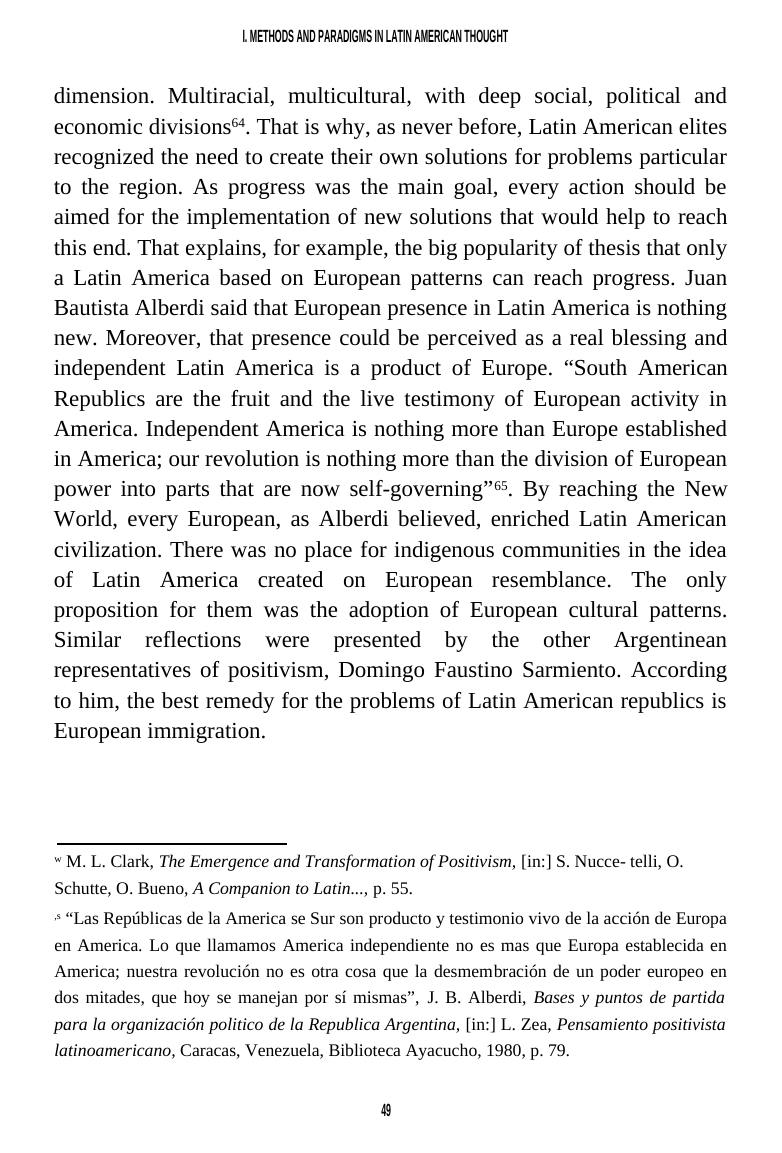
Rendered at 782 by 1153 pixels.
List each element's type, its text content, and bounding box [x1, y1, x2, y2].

text 49 [381, 1099, 399, 1120]
text dimension. Multiracial, multicultural, with deep social, political and economic divisions64. That is why, as never before, Latin American elites recognized the need to create their own solutions for problems particular to the region. As progress was the main goal, every action should be aimed for the implementation of new solutions that would help to reach this end. That explains, for example, the big popularity of thesis that only a Latin America based on European patterns can reach progress. Juan Bautista Alberdi said that European presence in Latin America is nothing new. Moreover, that presence could be per­ceived as a real blessing and independent Latin America is a prod­uct of Europe. “South American Republics are the fruit and the live testimony of European activity in America. Independent America is nothing more than Europe established in America; our revolution is nothing more than the division of European power into parts that are now self-governing”65. By reaching the New World, every Eu­ropean, as Alberdi believed, enriched Latin American civilization. There was no place for indigenous communities in the idea of Latin America created on European resemblance. The only proposition for them was the adoption of European cultural patterns. Similar reflections were presented by the other Argentinean representatives of positivism, Domingo Faustino Sarmiento. According to him, the best remedy for the problems of Latin American republics is Euro­pean immigration. [54, 83, 728, 743]
text w M. L. Clark, The Emergence and Transformation of Positivism, [in:] S. Nucce- telli, O. Schutte, O. Bueno, A Companion to Latin..., p. 55. [54, 851, 727, 898]
text I. METHODS AND PARADIGMS IN LATIN AMERICAN THOUGHT [242, 26, 539, 46]
text ,s “Las Repúblicas de la America se Sur son producto y testimonio vivo de la ac­ción de Europa en America. Lo que llamamos America independiente no es mas que Europa establecida en America; nuestra revolución no es otra cosa que la desmem­bración de un poder europeo en dos mitades, que hoy se manejan por sí mismas”, J. B. Alberdi, Bases y puntos de partida para la organización politico de la Republica Argentina, [in:] L. Zea, Pensamiento positivista latinoamericano, Caracas, Venezuela, Biblioteca Ayacucho, 1980, p. 79. [54, 908, 727, 1060]
